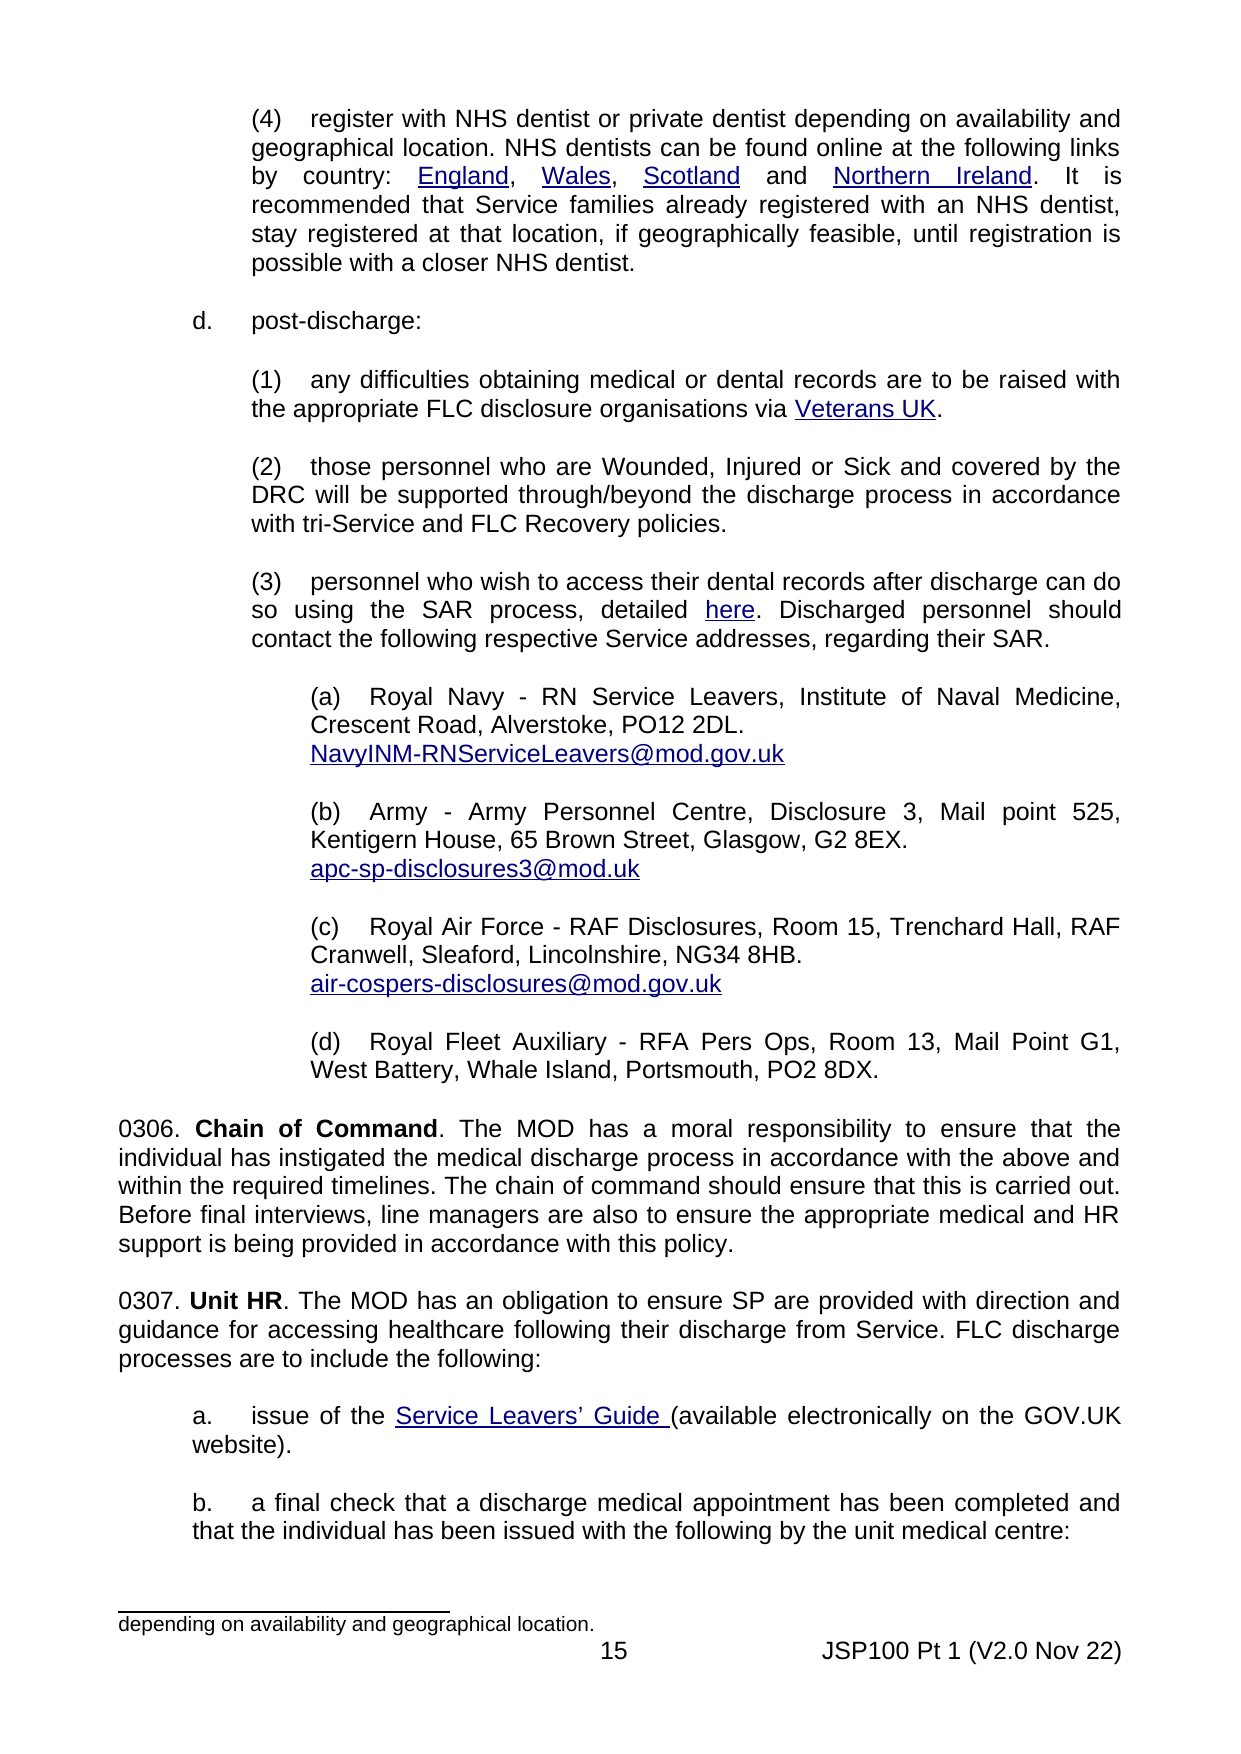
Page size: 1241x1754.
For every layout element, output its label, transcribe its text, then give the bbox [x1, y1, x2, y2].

list Royal Fleet Auxiliary - RFA Pers Ops, Room 13, Mail Point G1, West Battery, Whale Island, Portsmouth, PO2 8DX. [310, 1026, 1122, 1084]
text NavyINM-RNServiceLeavers@mod.gov.uk [310, 739, 1122, 768]
text apc-sp-disclosures3@mod.uk [310, 854, 1122, 883]
list issue of the Service Leavers’ Guide (available electronically on the GOV.UK website). [192, 1401, 1122, 1459]
text 0306. Chain of Command. The MOD has a moral responsibility to ensure that the individual has instigated the medical discharge process in accordance with the above and within the required timelines. The chain of command should ensure that this is carried out. Before final interviews, line managers are also to ensure the appropriate medical and HR support is being provided in accordance with this policy. [118, 1114, 1122, 1258]
text air-cospers-disclosures@mod.gov.uk [310, 969, 1122, 998]
list a final check that a discharge medical appointment has been completed and that the individual has been issued with the following by the unit medical centre: [192, 1488, 1122, 1545]
list any difficulties obtaining medical or dental records are to be raised with the appropriate FLC disclosure organisations via Veterans UK. [251, 365, 1122, 423]
list those personnel who are Wounded, Injured or Sick and covered by the DRC will be supported through/beyond the discharge process in accordance with tri-Service and FLC Recovery policies. [251, 451, 1122, 538]
text 0307. Unit HR. The MOD has an obligation to ensure SP are provided with direction and guidance for accessing healthcare following their discharge from Service. FLC discharge processes are to include the following: [118, 1286, 1122, 1373]
list personnel who wish to access their dental records after discharge can do so using the SAR process, detailed here. Discharged personnel should contact the following respective Service addresses, regarding their SAR. [251, 566, 1122, 653]
list depending on availability and geographical location. [118, 1612, 1122, 1636]
list Army - Army Personnel Centre, Disclosure 3, Mail point 525, Kentigern House, 65 Brown Street, Glasgow, G2 8EX. [310, 796, 1122, 854]
list post-discharge: [192, 306, 1122, 335]
list Royal Air Force - RAF Disclosures, Room 15, Trenchard Hall, RAF Cranwell, Sleaford, Lincolnshire, NG34 8HB. [310, 911, 1122, 969]
list Royal Navy - RN Service Leavers, Institute of Naval Medicine, Crescent Road, Alverstoke, PO12 2DL. [310, 681, 1122, 739]
list register with NHS dentist or private dentist depending on availability and geographical location. NHS dentists can be found online at the following links by country: England, Wales, Scotland and Northern Ireland. It is recommended that Service families already registered with an NHS dentist, stay registered at that location, if geographically feasible, until registration is possible with a closer NHS dentist. [251, 104, 1122, 276]
